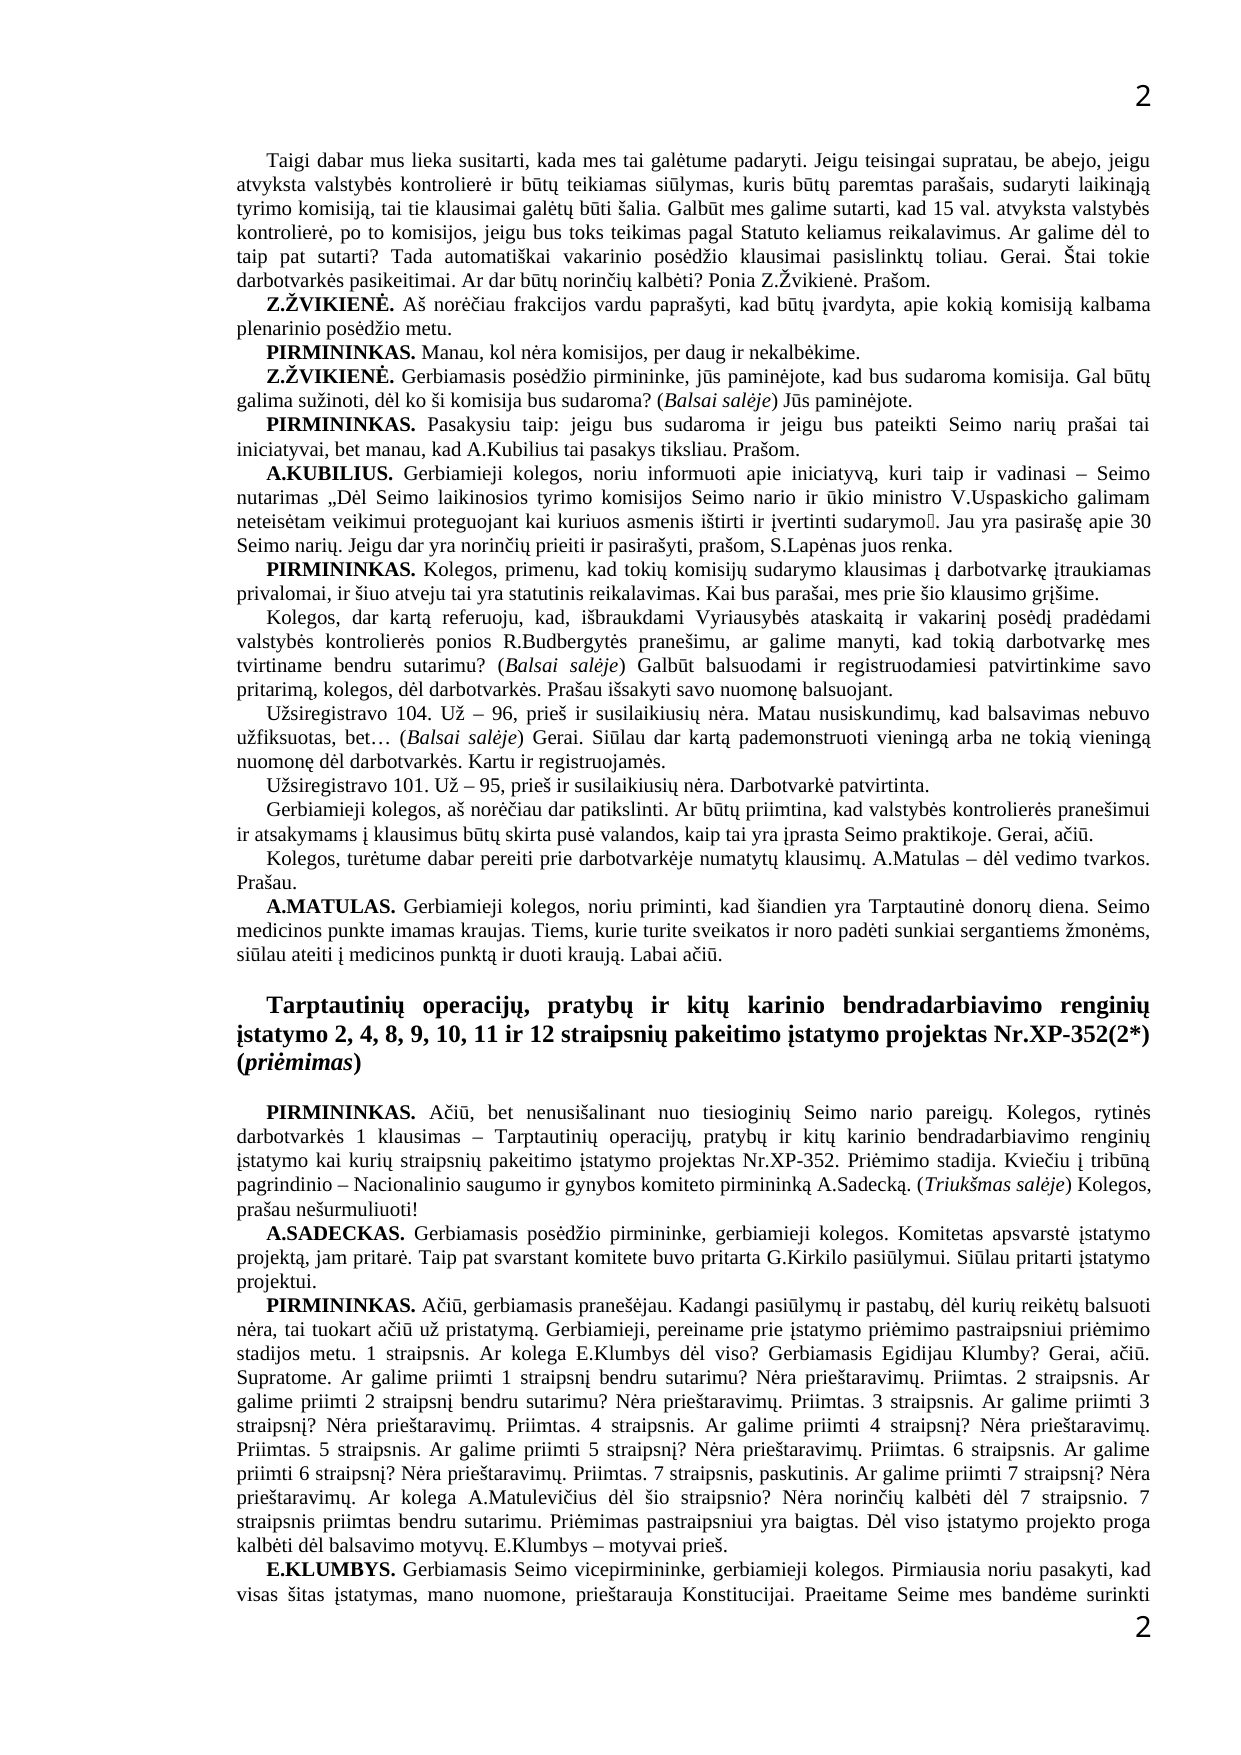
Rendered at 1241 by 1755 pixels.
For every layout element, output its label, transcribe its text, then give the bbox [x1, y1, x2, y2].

text Taigi dabar mus lieka susitarti, kada mes tai galėtume padaryti. Jeigu teisingai supratau, be abejo, jeigu atvyksta valstybės kontrolierė ir būtų teikiamas siūlymas, kuris būtų paremtas parašais, sudaryti laikinąją tyrimo komisiją, tai tie klausimai galėtų būti šalia. Galbūt mes galime sutarti, kad 15 val. atvyksta valstybės kontrolierė, po to komisijos, jeigu bus toks teikimas pagal Statuto keliamus reikalavimus. Ar galime dėl to taip pat sutarti? Tada automatiškai vakarinio posėdžio klausimai pasislinktų toliau. Gerai. Štai tokie darbotvarkės pasikeitimai. Ar dar būtų norinčių kalbėti? Ponia Z.Žvikienė. Prašom. [236, 148, 1152, 292]
text Užsiregistravo 104. Už – 96, prieš ir susilaikiusių nėra. Matau nusiskundimų, kad balsavimas nebuvo užfiksuotas, bet… (Balsai salėje) Gerai. Siūlau dar kartą pademonstruoti vieningą arba ne tokią vieningą nuomonę dėl darbotvarkės. Kartu ir registruojamės. [236, 701, 1152, 773]
text A.MATULAS. Gerbiamieji kolegos, noriu priminti, kad šiandien yra Tarptautinė donorų diena. Seimo medicinos punkte imamas kraujas. Tiems, kurie turite sveikatos ir noro padėti sunkiai sergantiems žmonėms, siūlau ateiti į medicinos punktą ir duoti kraują. Labai ačiū. [236, 894, 1152, 966]
text PIRMININKAS. Ačiū, bet nenusišalinant nuo tiesioginių Seimo nario pareigų. Kolegos, rytinės darbotvarkės 1 klausimas – Tarptautinių operacijų, pratybų ir kitų karinio bendradarbiavimo renginių įstatymo kai kurių straipsnių pakeitimo įstatymo projektas Nr.XP-352. Priėmimo stadija. Kviečiu į tribūną pagrindinio – Nacionalinio saugumo ir gynybos komiteto pirmininką A.Sadecką. (Triukšmas salėje) Kolegos, prašau nešurmuliuoti! [236, 1100, 1152, 1221]
text Kolegos, dar kartą referuoju, kad, išbraukdami Vyriausybės ataskaitą ir vakarinį posėdį pradėdami valstybės kontrolierės ponios R.Budbergytės pranešimu, ar galime manyti, kad tokią darbotvarkę mes tvirtiname bendru sutarimu? (Balsai salėje) Galbūt balsuodami ir registruodamiesi patvirtinkime savo pritarimą, kolegos, dėl darbotvarkės. Prašau išsakyti savo nuomonę balsuojant. [236, 605, 1152, 701]
text Gerbiamieji kolegos, aš norėčiau dar patikslinti. Ar būtų priimtina, kad valstybės kontrolierės pranešimui ir atsakymams į klausimus būtų skirta pusė valandos, kaip tai yra įprasta Seimo praktikoje. Gerai, ačiū. [236, 797, 1152, 846]
text Z.ŽVIKIENĖ. Gerbiamasis posėdžio pirmininke, jūs paminėjote, kad bus sudaroma komisija. Gal būtų galima sužinoti, dėl ko ši komisija bus sudaroma? (Balsai salėje) Jūs paminėjote. [236, 364, 1152, 412]
text Z.ŽVIKIENĖ. Aš norėčiau frakcijos vardu paprašyti, kad būtų įvardyta, apie kokią komisiją kalbama plenarinio posėdžio metu. [236, 292, 1152, 340]
text PIRMININKAS. Pasakysiu taip: jeigu bus sudaroma ir jeigu bus pateikti Seimo narių prašai tai iniciatyvai, bet manau, kad A.Kubilius tai pasakys tiksliau. Prašom. [236, 412, 1152, 461]
text E.KLUMBYS. Gerbiamasis Seimo vicepirmininke, gerbiamieji kolegos. Pirmiausia noriu pasakyti, kad visas šitas įstatymas, mano nuomone, prieštarauja Konstitucijai. Praeitame Seime mes bandėme surinkti [236, 1557, 1152, 1606]
text Kolegos, turėtume dabar pereiti prie darbotvarkėje numatytų klausimų. A.Matulas – dėl vedimo tvarkos. Prašau. [236, 846, 1152, 894]
text Užsiregistravo 101. Už – 95, prieš ir susilaikiusių nėra. Darbotvarkė patvirtinta. [236, 773, 1152, 797]
text PIRMININKAS. Manau, kol nėra komisijos, per daug ir nekalbėkime. [236, 340, 1152, 364]
text Tarptautinių operacijų, pratybų ir kitų karinio bendradarbiavimo renginių įstatymo 2, 4, 8, 9, 10, 11 ir 12 straipsnių pakeitimo įstatymo projektas Nr.XP-352(2*) (priėmimas) [236, 990, 1152, 1076]
text A.KUBILIUS. Gerbiamieji kolegos, noriu informuoti apie iniciatyvą, kuri taip ir vadinasi – Seimo nutarimas „Dėl Seimo laikinosios tyrimo komisijos Seimo nario ir ūkio ministro V.Uspaskicho galimam neteisėtam veikimui proteguojant kai kuriuos asmenis ištirti ir įvertinti sudarymo. Jau yra pasirašę apie 30 Seimo narių. Jeigu dar yra norinčių prieiti ir pasirašyti, prašom, S.Lapėnas juos renka. [236, 461, 1152, 557]
text A.SADECKAS. Gerbiamasis posėdžio pirmininke, gerbiamieji kolegos. Komitetas apsvarstė įstatymo projektą, jam pritarė. Taip pat svarstant komitete buvo pritarta G.Kirkilo pasiūlymui. Siūlau pritarti įstatymo projektui. [236, 1221, 1152, 1293]
text PIRMININKAS. Kolegos, primenu, kad tokių komisijų sudarymo klausimas į darbotvarkę įtraukiamas privalomai, ir šiuo atveju tai yra statutinis reikalavimas. Kai bus parašai, mes prie šio klausimo grįšime. [236, 557, 1152, 605]
text PIRMININKAS. Ačiū, gerbiamasis pranešėjau. Kadangi pasiūlymų ir pastabų, dėl kurių reikėtų balsuoti nėra, tai tuokart ačiū už pristatymą. Gerbiamieji, pereiname prie įstatymo priėmimo pastraipsniui priėmimo stadijos metu. 1 straipsnis. Ar kolega E.Klumbys dėl viso? Gerbiamasis Egidijau Klumby? Gerai, ačiū. Supratome. Ar galime priimti 1 straipsnį bendru sutarimu? Nėra prieštaravimų. Priimtas. 2 straipsnis. Ar galime priimti 2 straipsnį bendru sutarimu? Nėra prieštaravimų. Priimtas. 3 straipsnis. Ar galime priimti 3 straipsnį? Nėra prieštaravimų. Priimtas. 4 straipsnis. Ar galime priimti 4 straipsnį? Nėra prieštaravimų. Priimtas. 5 straipsnis. Ar galime priimti 5 straipsnį? Nėra prieštaravimų. Priimtas. 6 straipsnis. Ar galime priimti 6 straipsnį? Nėra prieštaravimų. Priimtas. 7 straipsnis, paskutinis. Ar galime priimti 7 straipsnį? Nėra prieštaravimų. Ar kolega A.Matulevičius dėl šio straipsnio? Nėra norinčių kalbėti dėl 7 straipsnio. 7 straipsnis priimtas bendru sutarimu. Priėmimas pastraipsniui yra baigtas. Dėl viso įstatymo projekto proga kalbėti dėl balsavimo motyvų. E.Klumbys – motyvai prieš. [236, 1293, 1152, 1557]
